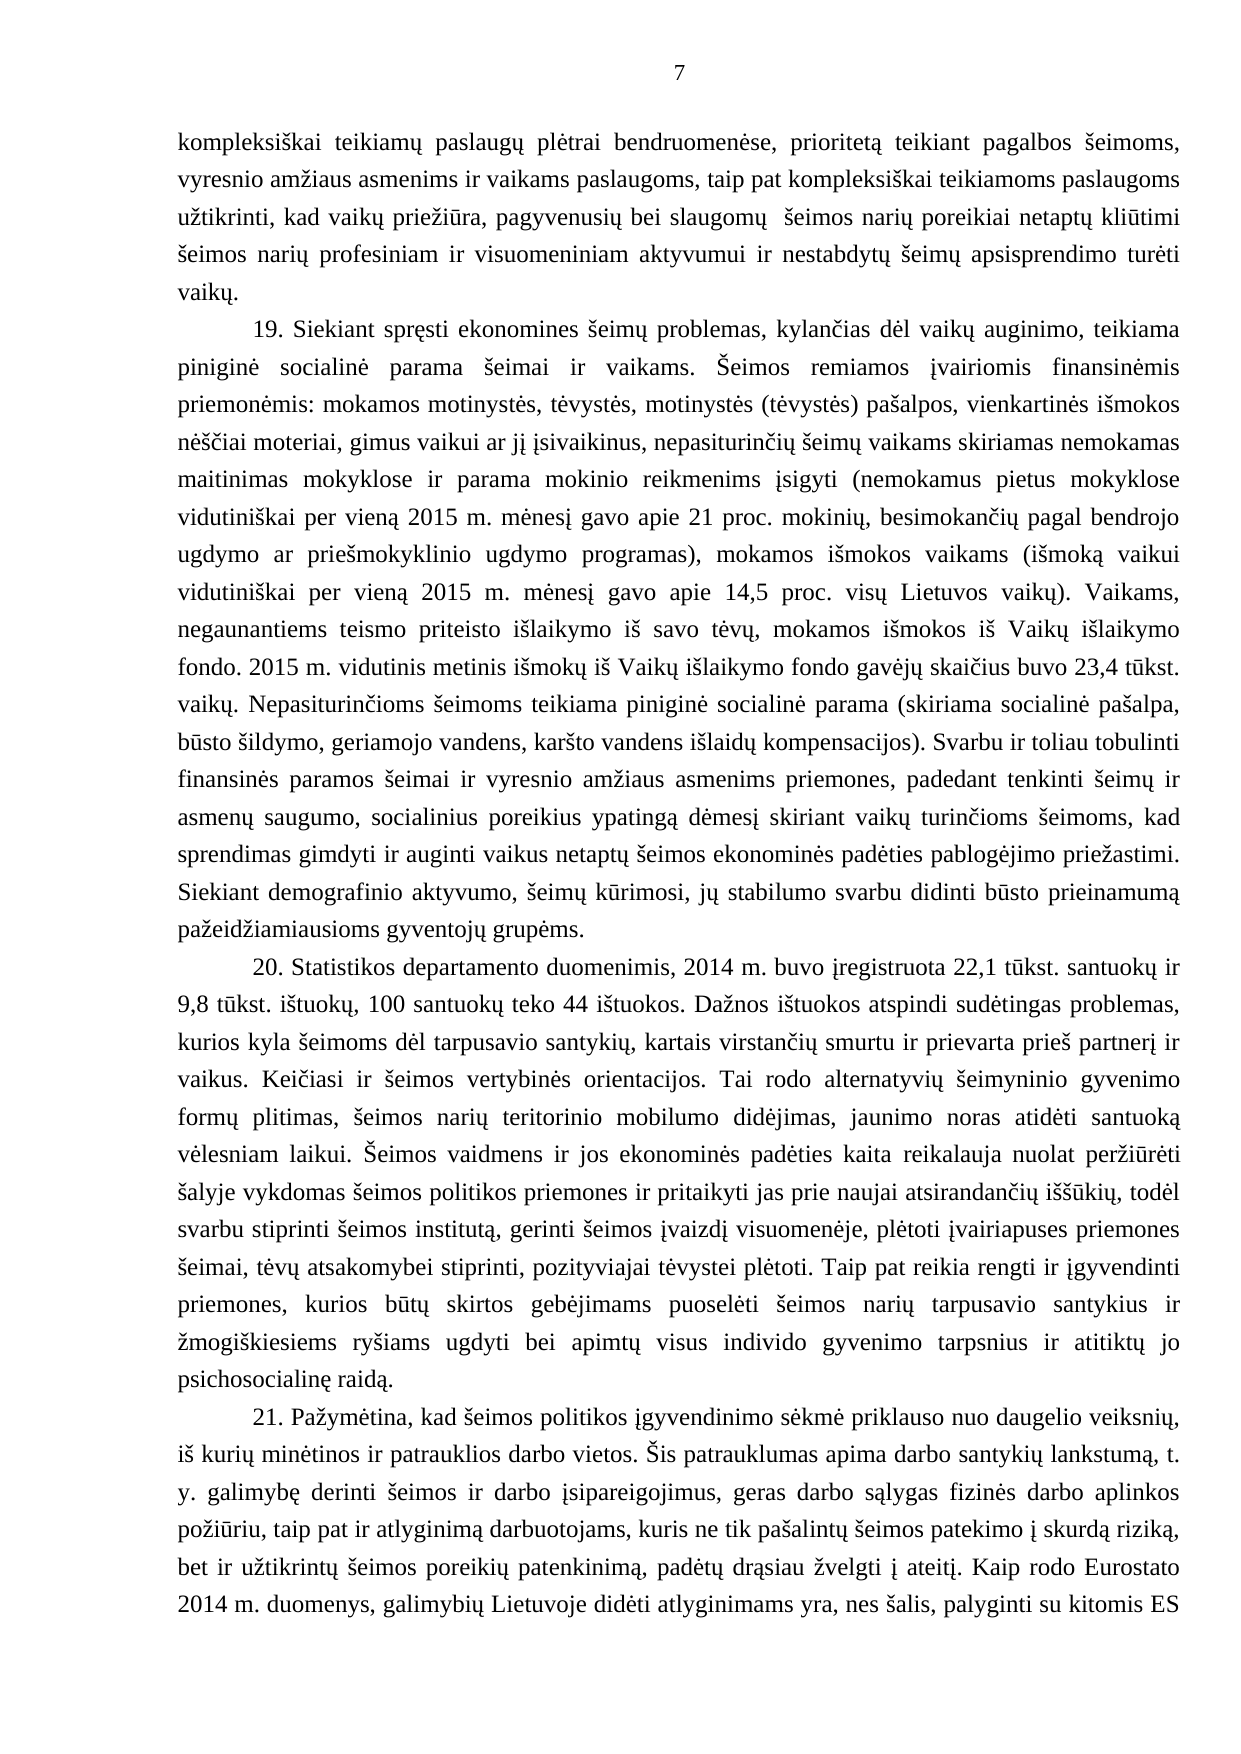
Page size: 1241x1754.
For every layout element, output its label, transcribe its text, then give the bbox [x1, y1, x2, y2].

text 19. Siekiant spręsti ekonomines šeimų problemas, kylančias dėl vaikų auginimo, teikiama piniginė socialinė parama šeimai ir vaikams. Šeimos remiamos įvairiomis finansinėmis priemonėmis: mokamos motinystės, tėvystės, motinystės (tėvystės) pašalpos, vienkartinės išmokos nėščiai moteriai, gimus vaikui ar jį įsivaikinus, nepasiturinčių šeimų vaikams skiriamas nemokamas maitinimas mokyklose ir parama mokinio reikmenims įsigyti (nemokamus pietus mokyklose vidutiniškai per vieną 2015 m. mėnesį gavo apie 21 proc. mokinių, besimokančių pagal bendrojo ugdymo ar priešmokyklinio ugdymo programas), mokamos išmokos vaikams (išmoką vaikui vidutiniškai per vieną 2015 m. mėnesį gavo apie 14,5 proc. visų Lietuvos vaikų). Vaikams, negaunantiems teismo priteisto išlaikymo iš savo tėvų, mokamos išmokos iš Vaikų išlaikymo fondo. 2015 m. vidutinis metinis išmokų iš Vaikų išlaikymo fondo gavėjų skaičius buvo 23,4 tūkst. vaikų. Nepasiturinčioms šeimoms teikiama piniginė socialinė parama (skiriama socialinė pašalpa, būsto šildymo, geriamojo vandens, karšto vandens išlaidų kompensacijos). Svarbu ir toliau tobulinti finansinės paramos šeimai ir vyresnio amžiaus asmenims priemones, padedant tenkinti šeimų ir asmenų saugumo, socialinius poreikius ypatingą dėmesį skiriant vaikų turinčioms šeimoms, kad sprendimas gimdyti ir auginti vaikus netaptų šeimos ekonominės padėties pablogėjimo priežastimi. Siekiant demografinio aktyvumo, šeimų kūrimosi, jų stabilumo svarbu didinti būsto prieinamumą pažeidžiamiausioms gyventojų grupėms. [177, 306, 1181, 943]
text kompleksiškai teikiamų paslaugų plėtrai bendruomenėse, prioritetą teikiant pagalbos šeimoms, vyresnio amžiaus asmenims ir vaikams paslaugoms, taip pat kompleksiškai teikiamoms paslaugoms užtikrinti, kad vaikų priežiūra, pagyvenusių bei slaugomų šeimos narių poreikiai netaptų kliūtimi šeimos narių profesiniam ir visuomeniniam aktyvumui ir nestabdytų šeimų apsisprendimo turėti vaikų. [177, 118, 1181, 306]
text 20. Statistikos departamento duomenimis, 2014 m. buvo įregistruota 22,1 tūkst. santuokų ir 9,8 tūkst. ištuokų, 100 santuokų teko 44 ištuokos. Dažnos ištuokos atspindi sudėtingas problemas, kurios kyla šeimoms dėl tarpusavio santykių, kartais virstančių smurtu ir prievarta prieš partnerį ir vaikus. Keičiasi ir šeimos vertybinės orientacijos. Tai rodo alternatyvių šeimyninio gyvenimo formų plitimas, šeimos narių teritorinio mobilumo didėjimas, jaunimo noras atidėti santuoką vėlesniam laikui. Šeimos vaidmens ir jos ekonominės padėties kaita reikalauja nuolat peržiūrėti šalyje vykdomas šeimos politikos priemones ir pritaikyti jas prie naujai atsirandančių iššūkių, todėl svarbu stiprinti šeimos institutą, gerinti šeimos įvaizdį visuomenėje, plėtoti įvairiapuses priemones šeimai, tėvų atsakomybei stiprinti, pozityviajai tėvystei plėtoti. Taip pat reikia rengti ir įgyvendinti priemones, kurios būtų skirtos gebėjimams puoselėti šeimos narių tarpusavio santykius ir žmogiškiesiems ryšiams ugdyti bei apimtų visus individo gyvenimo tarpsnius ir atitiktų jo psichosocialinę raidą. [177, 943, 1181, 1393]
text 21. Pažymėtina, kad šeimos politikos įgyvendinimo sėkmė priklauso nuo daugelio veiksnių, iš kurių minėtinos ir patrauklios darbo vietos. Šis patrauklumas apima darbo santykių lankstumą, t. y. galimybę derinti šeimos ir darbo įsipareigojimus, geras darbo sąlygas fizinės darbo aplinkos požiūriu, taip pat ir atlyginimą darbuotojams, kuris ne tik pašalintų šeimos patekimo į skurdą riziką, bet ir užtikrintų šeimos poreikių patenkinimą, padėtų drąsiau žvelgti į ateitį. Kaip rodo Eurostato 2014 m. duomenys, galimybių Lietuvoje didėti atlyginimams yra, nes šalis, palyginti su kitomis ES [177, 1393, 1181, 1618]
